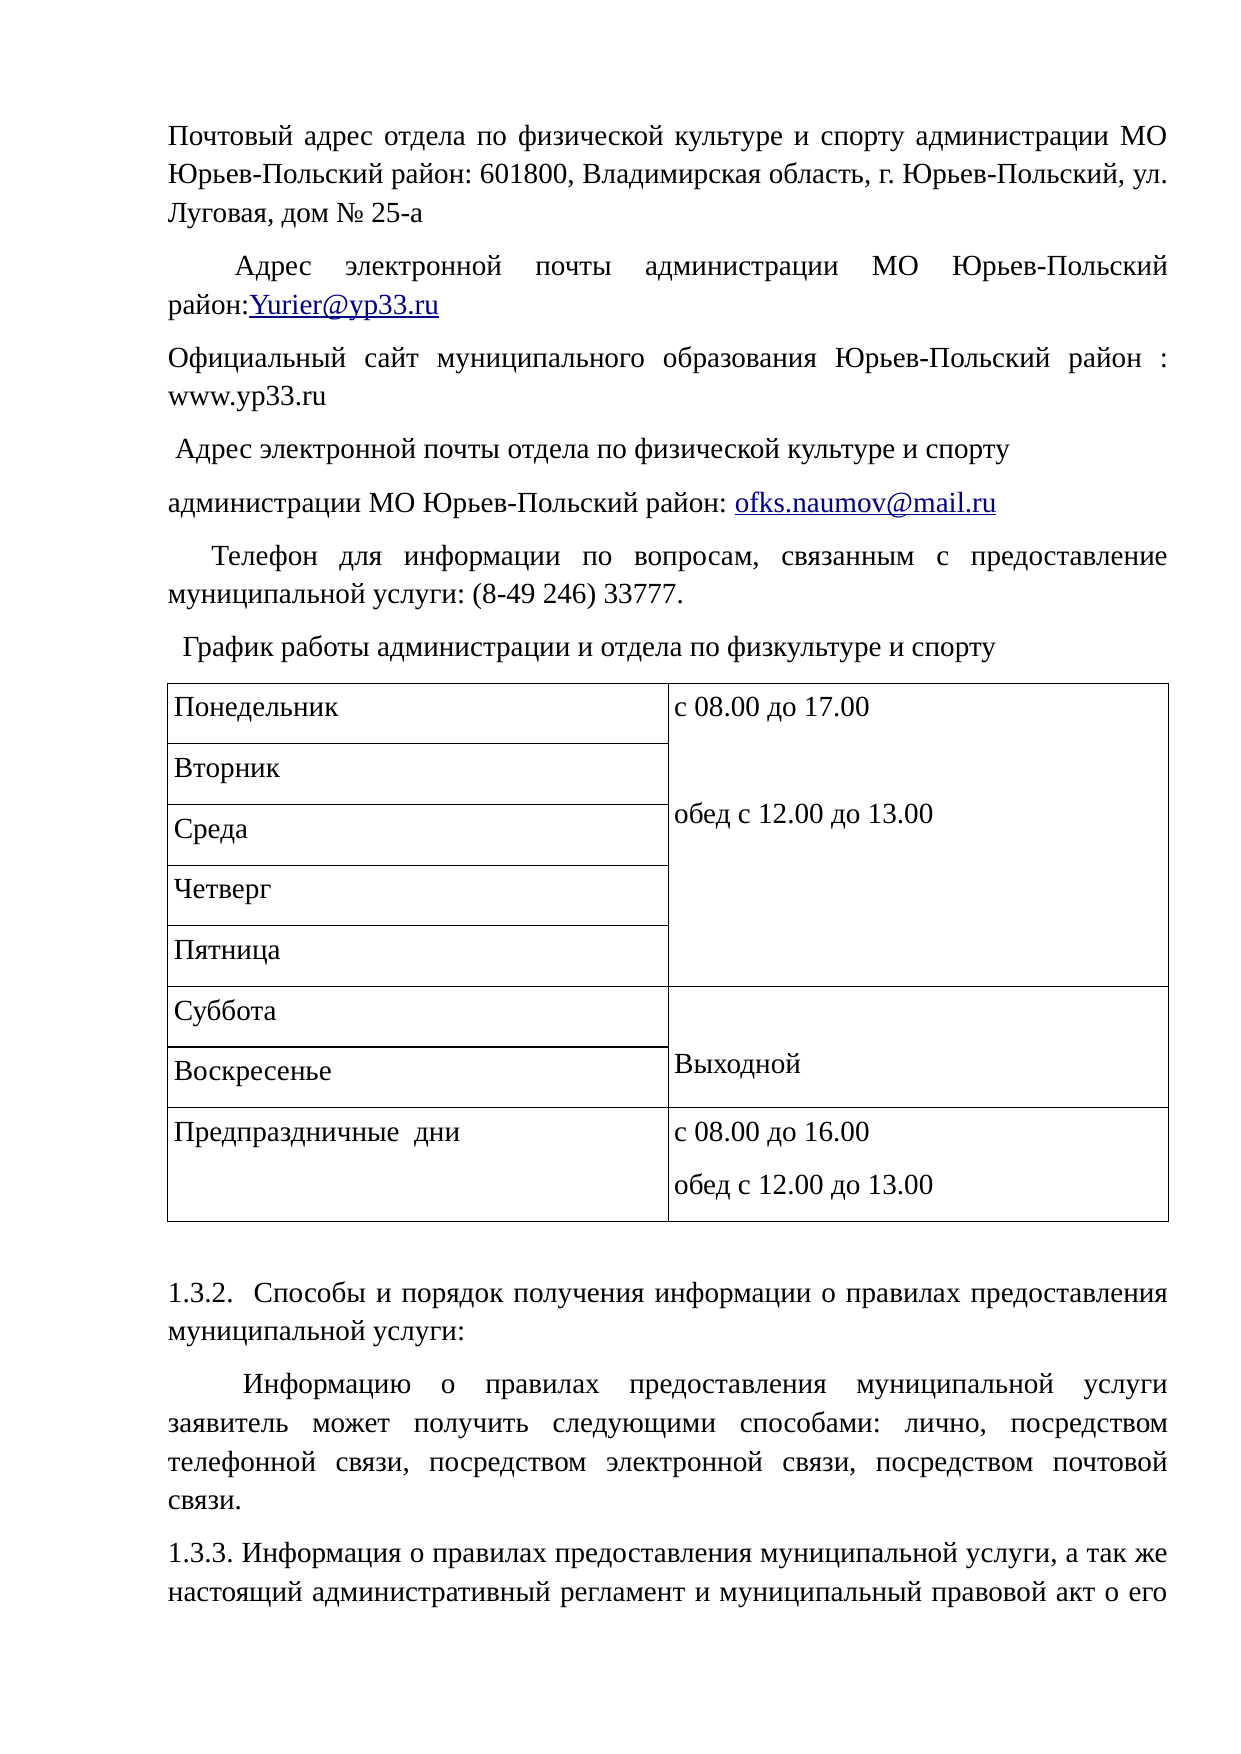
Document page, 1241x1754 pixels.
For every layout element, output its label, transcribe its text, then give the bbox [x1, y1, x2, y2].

table_cell Среда [168, 805, 668, 864]
table_cell Пятница [168, 926, 668, 986]
table_cell Вторник [168, 744, 668, 804]
table_header с 08.00 до 17.00 обед с 12.00 до 13.00 [669, 684, 1168, 986]
text График работы администрации и отдела по физкультуре и спорту [168, 629, 1169, 663]
text администрации МО Юрьев-Польский район: ofks.naumov@mail.ru [168, 485, 1169, 518]
text Телефон для информации по вопросам, связанным с предоставление муниципальной услуги: (8-49 246) 33777. [168, 538, 1169, 610]
text Адрес электронной почты отдела по физической культуре и спорту [168, 432, 1169, 465]
table_cell с 08.00 до 16.00 обед с 12.00 до 13.00 [669, 1108, 1168, 1221]
table_cell Выходной [669, 987, 1168, 1107]
text 1.3.2. Способы и порядок получения информации о правилах предоставления муниципальной услуги: [168, 1275, 1169, 1347]
text Адрес электронной почты администрации МО Юрьев-Польский район:Yurier@yp33.ru [168, 248, 1169, 320]
table_header Понедельник [168, 684, 668, 743]
table_cell Суббота [168, 987, 668, 1046]
table_cell Четверг [168, 866, 668, 925]
table_cell Воскресенье [168, 1048, 668, 1107]
text Официальный сайт муниципального образования Юрьев-Польский район : www.yp33.ru [168, 340, 1169, 412]
text Почтовый адрес отдела по физической культуре и спорту администрации МО Юрьев-Польский район: 601800, Владимирская область, г. Юрьев-Польский, ул. Луговая, дом № 25-а [168, 118, 1169, 229]
text Информацию о правилах предоставления муниципальной услуги заявитель может получить следующими способами: лично, посредством телефонной связи, посредством электронной связи, посредством почтовой связи. [168, 1367, 1169, 1516]
text 1.3.3. Информация о правилах предоставления муниципальной услуги, а так же настоящий административный регламент и муниципальный правовой акт о его [168, 1535, 1169, 1607]
table_cell Предпраздничные дни [168, 1108, 668, 1221]
